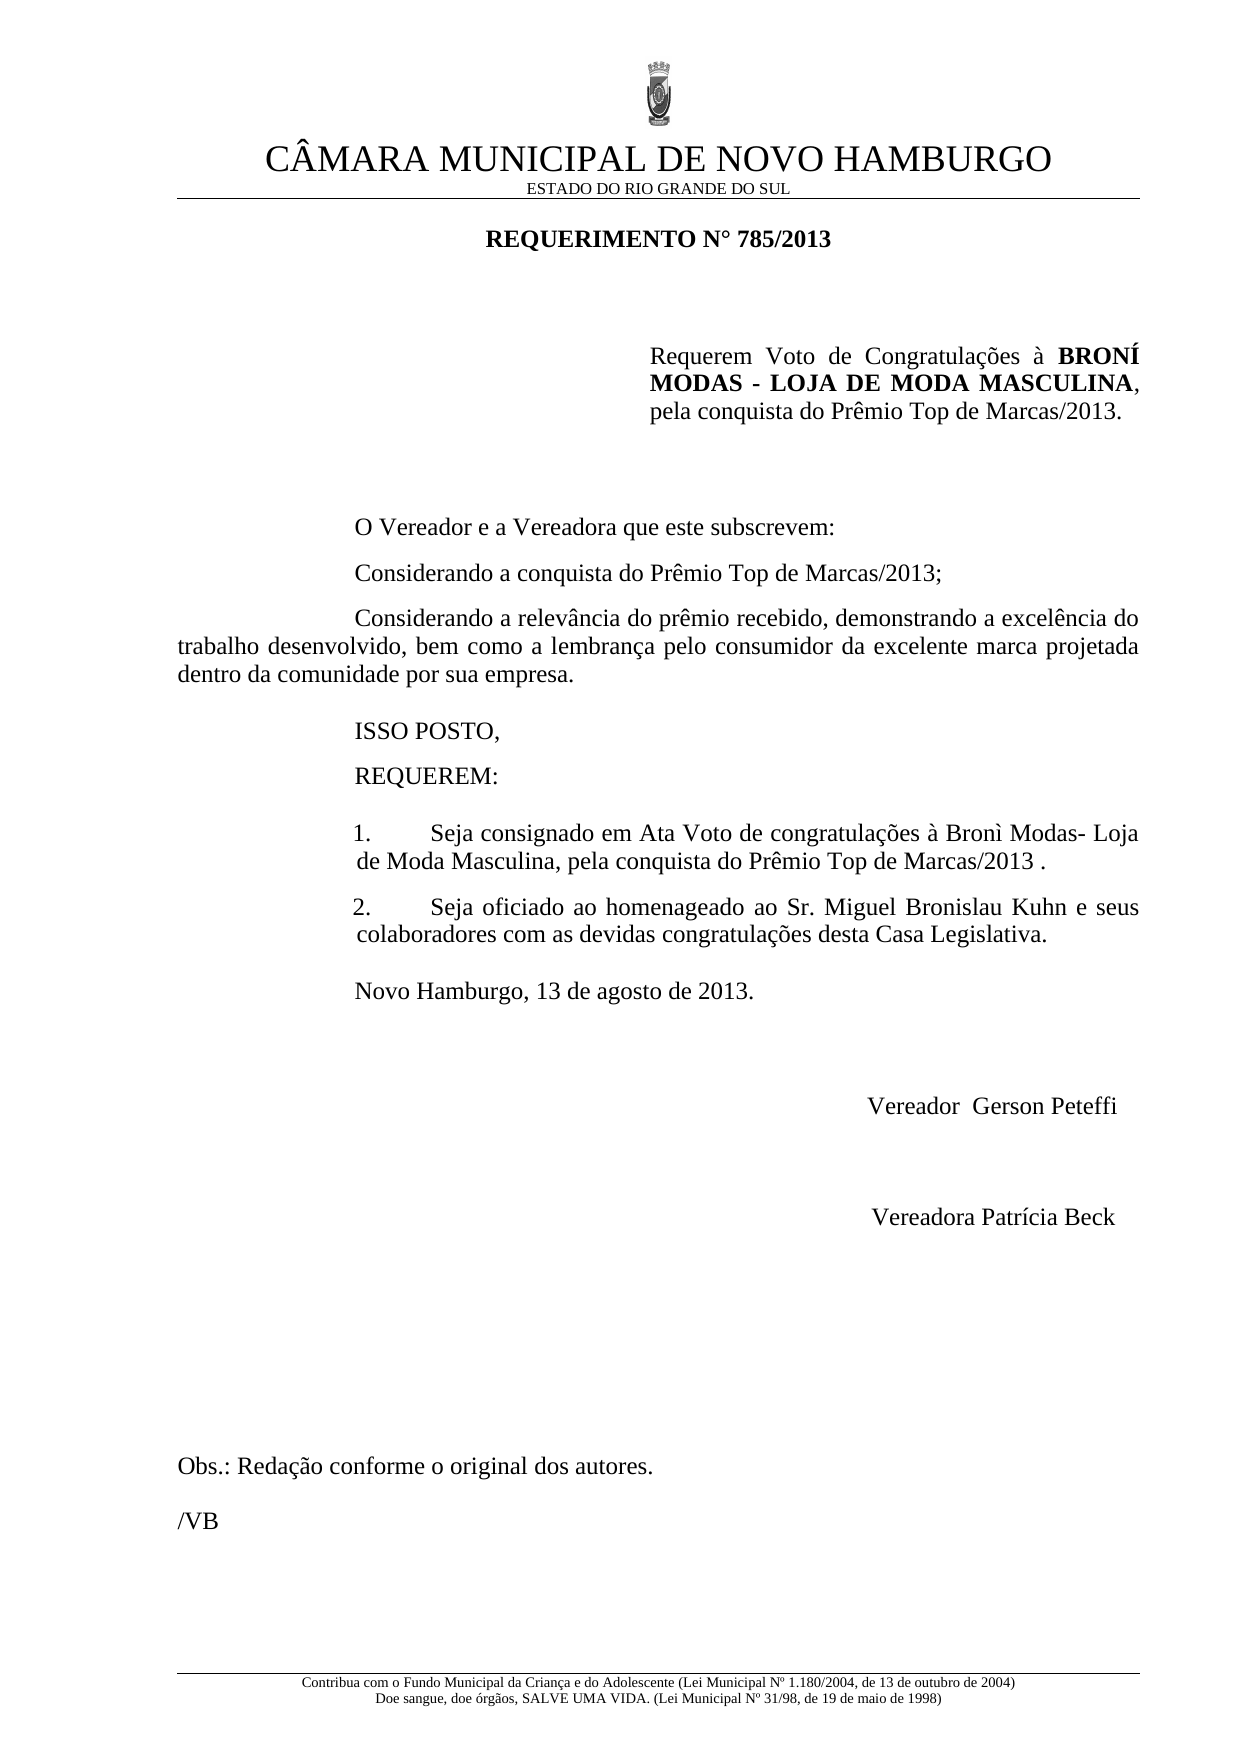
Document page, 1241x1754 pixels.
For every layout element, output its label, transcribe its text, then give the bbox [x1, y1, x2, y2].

text Considerando a conquista do Prêmio Top de Marcas/2013; [177, 559, 1140, 587]
text REQUEREM: [177, 762, 1140, 790]
text Vereadora Patrícia Beck [177, 1203, 1140, 1230]
text ISSO POSTO, [177, 717, 1140, 744]
text O Vereador e a Vereadora que este subscrevem: [177, 513, 1140, 541]
text Obs.: Redação conforme o original dos autores. [177, 1452, 1140, 1480]
list Seja oficiado ao homenageado ao Sr. Miguel Bronislau Kuhn e seus colaboradores com as devidas congratulações desta Casa Legislativa. [352, 893, 1140, 948]
text /VB [177, 1507, 1140, 1535]
text Requerem Voto de Congratulações à BRONÍ MODAS - LOJA DE MODA MASCULINA, pela conquista do Prêmio Top de Marcas/2013. [649, 342, 1140, 425]
text Novo Hamburgo, 13 de agosto de 2013. [177, 977, 1140, 1005]
text Considerando a relevância do prêmio recebido, demonstrando a excelência do trabalho desenvolvido, bem como a lembrança pelo consumidor da excelente marca projetada dentro da comunidade por sua empresa. [177, 604, 1140, 687]
text Vereador Gerson Peteffi [177, 1092, 1140, 1119]
list Seja consignado em Ata Voto de congratulações à Bronì Modas- Loja de Moda Masculina, pela conquista do Prêmio Top de Marcas/2013 . [352, 819, 1140, 875]
title REQUERIMENTO N° 785/2013 [177, 226, 1140, 253]
